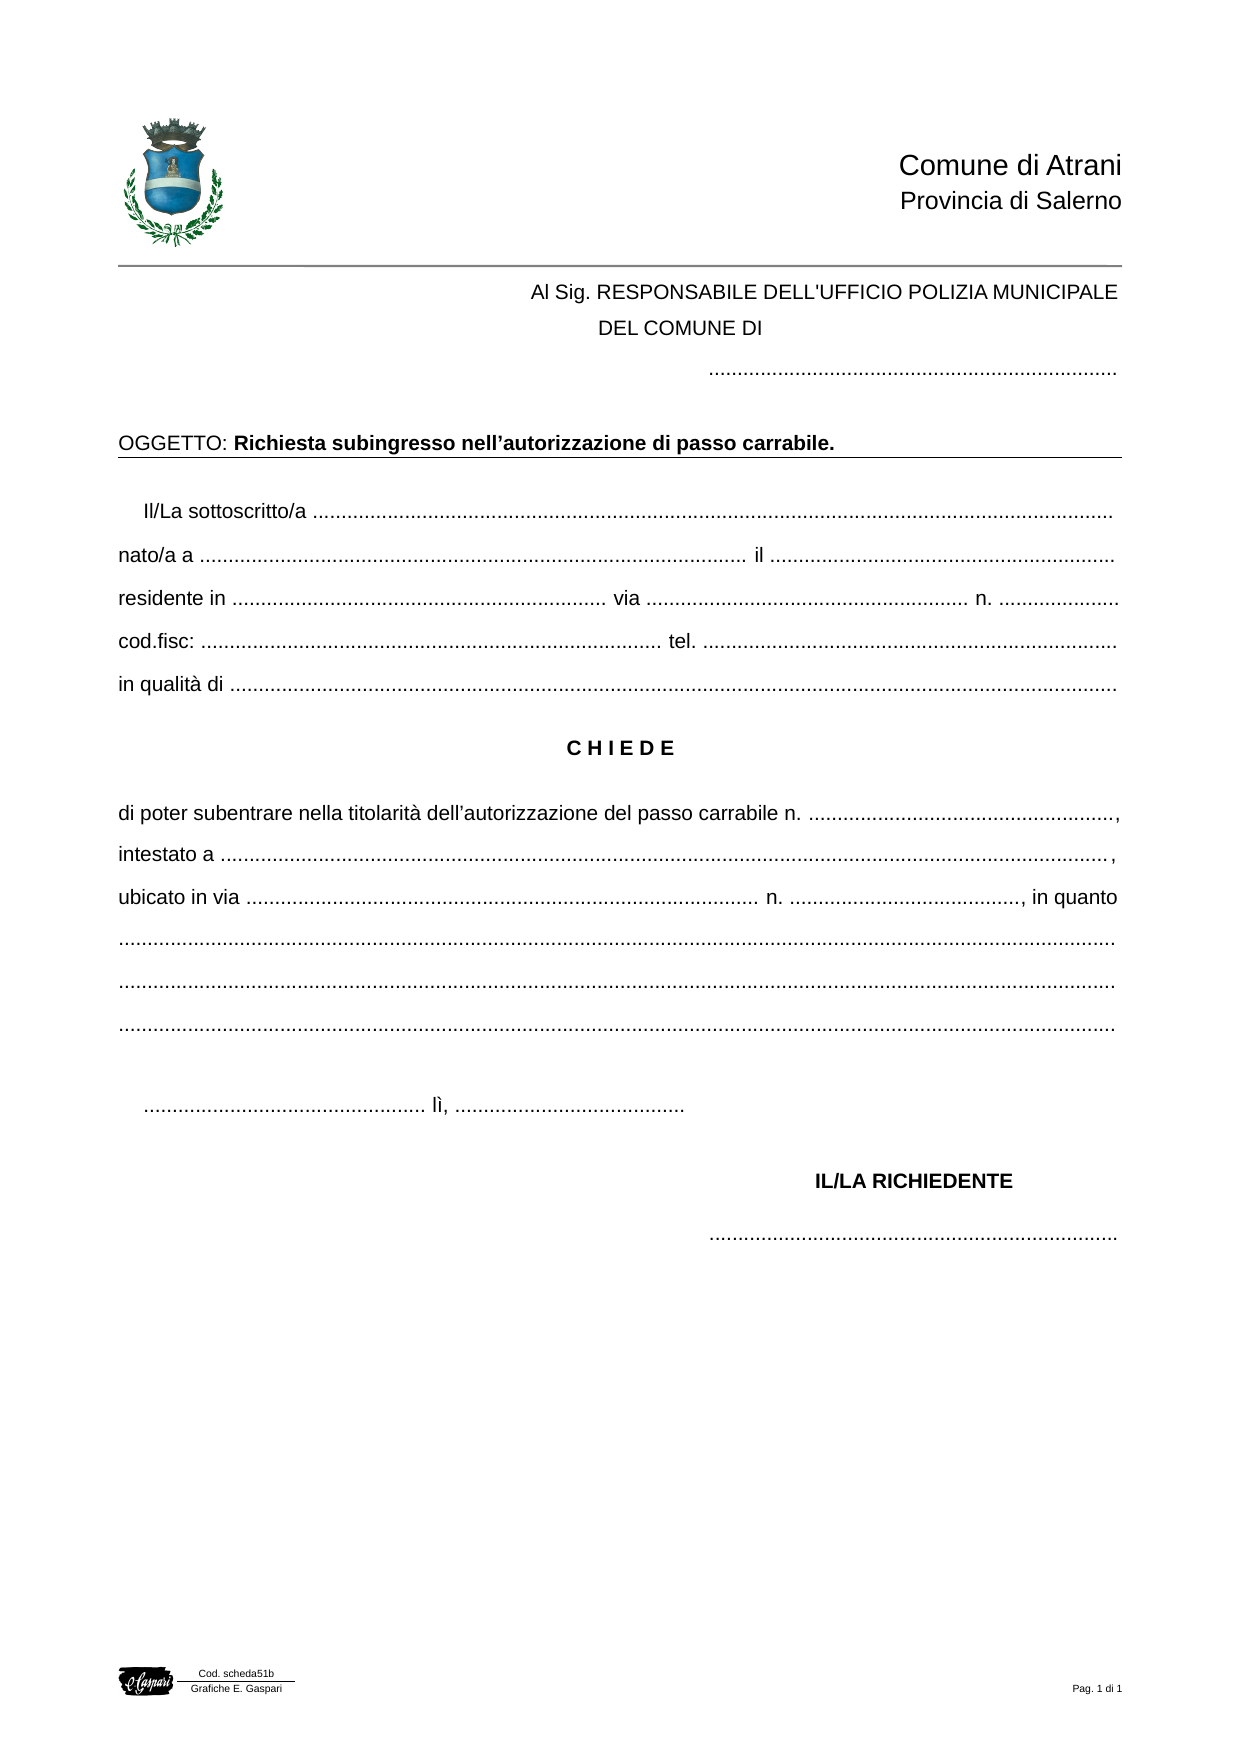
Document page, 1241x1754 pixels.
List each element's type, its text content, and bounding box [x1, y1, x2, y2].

picture [122, 117, 224, 248]
text Provincia di Salerno [224, 186, 1122, 215]
text nato/a a ............................................................................................... il ............................................................ [118, 539, 1122, 567]
text di poter subentrare nella titolarità dell’autorizzazione del passo carrabile n. ....................................................., intestato a .........................................................................................................................................................., [118, 797, 1122, 867]
text OGGETTO: Richiesta subingresso nell’autorizzazione di passo carrabile. [118, 431, 1122, 457]
text ............................................................................................................................................................................. [118, 965, 1122, 994]
text ....................................................................... [708, 352, 1122, 381]
text IL/LA RICHIEDENTE [706, 1169, 1122, 1193]
text ubicato in via ......................................................................................... n. ........................................, in quanto ............................................................................................................................................................................. [118, 881, 1122, 951]
text ....................................................................... [706, 1217, 1122, 1246]
text residente in ................................................................. via ........................................................ n. ..................... [118, 582, 1122, 611]
text Comune di Atrani [224, 148, 1122, 181]
text DEL COMUNE DI [598, 316, 1122, 340]
text Il/La sottoscritto/a ........................................................................................................................................... [118, 496, 1122, 524]
text ............................................................................................................................................................................. [118, 1008, 1122, 1037]
picture [118, 1666, 174, 1696]
text ................................................. lì, ........................................ [143, 1089, 1122, 1117]
text in qualità di .......................................................................................................................................................... [118, 668, 1122, 697]
text cod.fisc: ................................................................................ tel. ........................................................................ [118, 625, 1122, 654]
text Al Sig. RESPONSABILE DELL'UFFICIO POLIZIA MUNICIPALE [531, 280, 1122, 304]
text C H I E D E [118, 736, 1122, 760]
